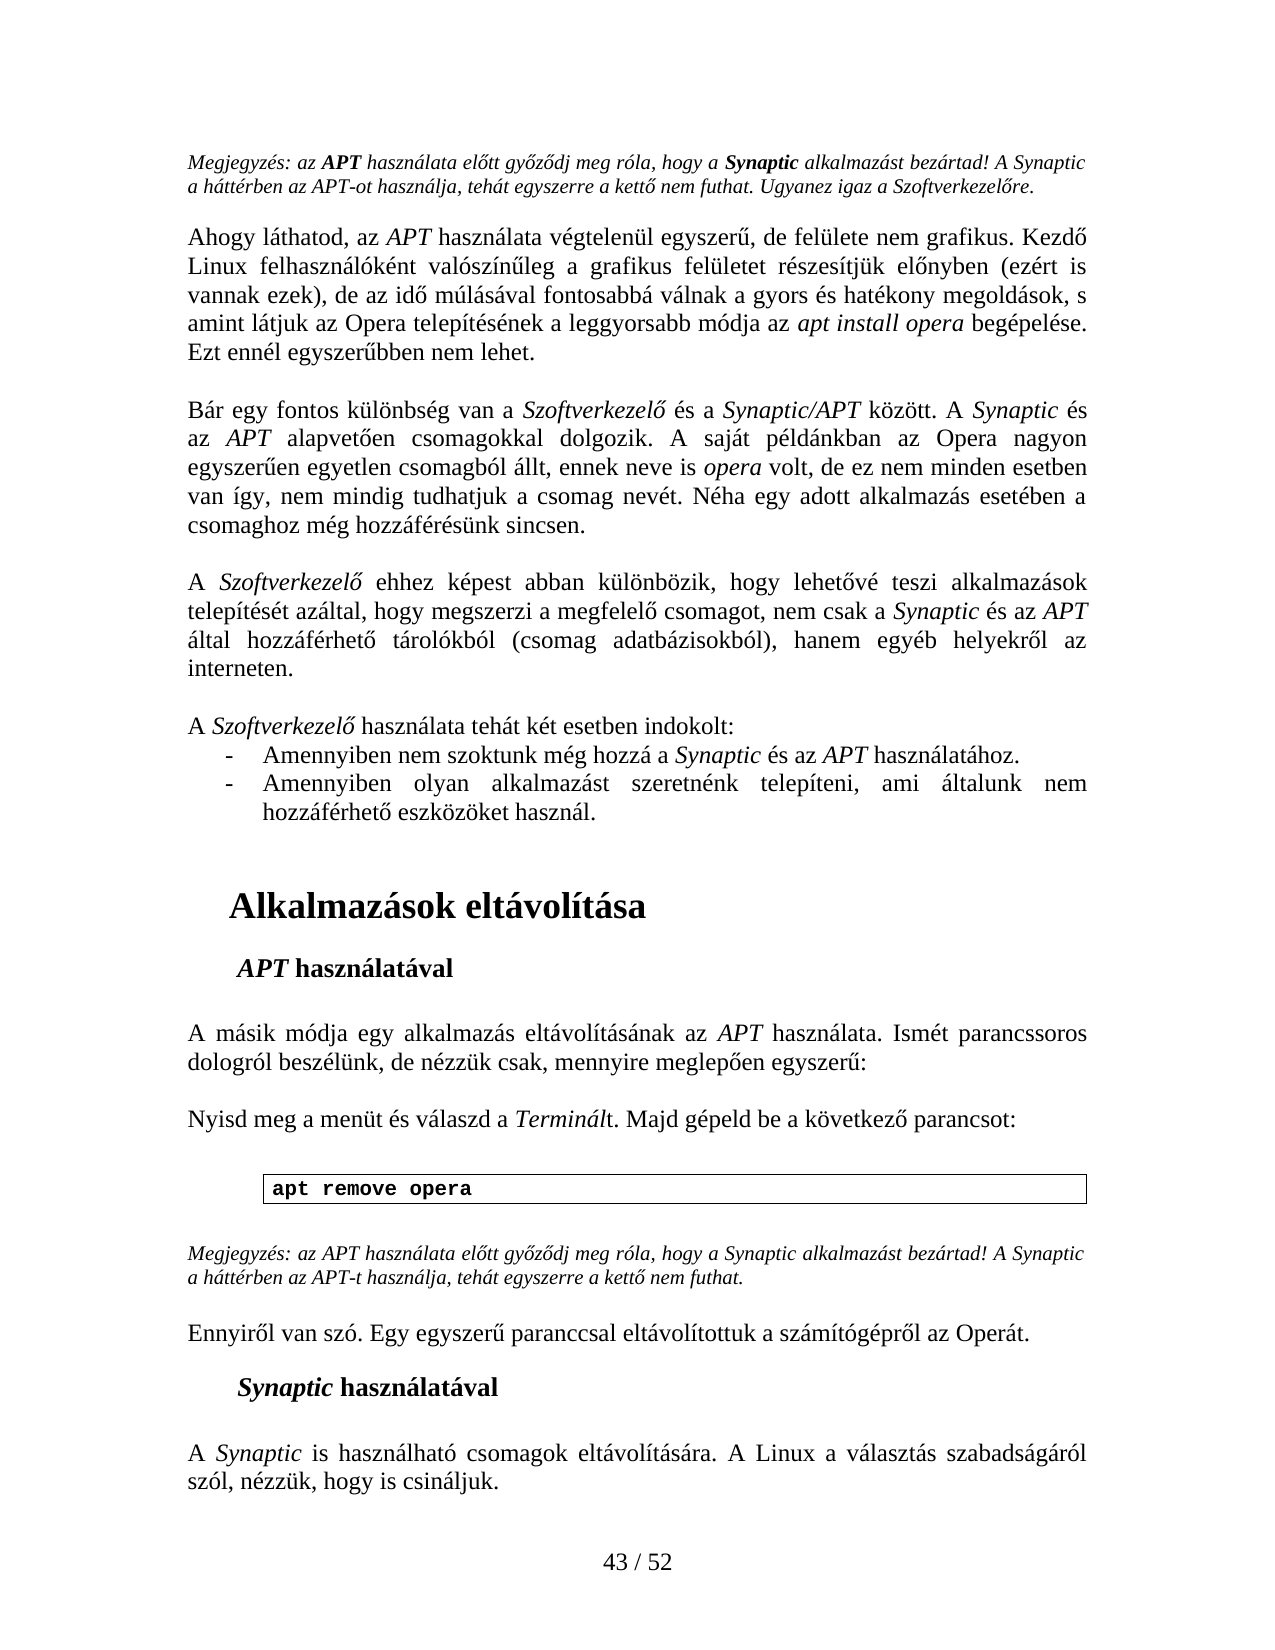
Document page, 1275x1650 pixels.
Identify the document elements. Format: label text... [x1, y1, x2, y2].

text Megjegyzés: az APT használata előtt győződj meg róla, hogy a Synaptic alkalmazást bezártad! A Synaptic a háttérben az APT-ot használja, tehát egyszerre a kettő nem futhat. Ugyanez igaz a Szoftverkezelőre. [187, 150, 1087, 198]
text A Synaptic is használható csomagok eltávolítására. A Linux a választás szabadságáról szól, nézzük, hogy is csináljuk. [187, 1438, 1087, 1495]
subtitle Alkalmazások eltávolítása [187, 884, 1087, 927]
text A Szoftverkezelő ehhez képest abban különbözik, hogy lehetővé teszi alkalmazások telepítését azáltal, hogy megszerzi a megfelelő csomagot, nem csak a Synaptic és az APT által hozzáférhető tárolókból (csomag adatbázisokból), hanem egyéb helyekről az interneten. [187, 567, 1087, 682]
subtitle APT használatával [187, 952, 1087, 983]
list Amennyiben nem szoktunk még hozzá a Synaptic és az APT használatához. [225, 740, 1087, 768]
text Ahogy láthatod, az APT használata végtelenül egyszerű, de felülete nem grafikus. Kezdő Linux felhasználóként valószínűleg a grafikus felületet részesítjük előnyben (ezért is vannak ezek), de az idő múlásával fontosabbá válnak a gyors és hatékony megoldások, s amint látjuk az Opera telepítésének a leggyorsabb módja az apt install opera begépelése. Ezt ennél egyszerűbben nem lehet. [187, 222, 1087, 366]
text A másik módja egy alkalmazás eltávolításának az APT használata. Ismét parancssoros dologról beszélünk, de nézzük csak, mennyire meglepően egyszerű: [187, 1018, 1087, 1076]
text A Szoftverkezelő használata tehát két esetben indokolt: [187, 711, 1087, 740]
list Amennyiben olyan alkalmazást szeretnénk telepíteni, ami általunk nem hozzáférhető eszközöket használ. [225, 768, 1087, 826]
text Megjegyzés: az APT használata előtt győződj meg róla, hogy a Synaptic alkalmazást bezártad! A Synaptic a háttérben az APT-t használja, tehát egyszerre a kettő nem futhat. [187, 1241, 1087, 1289]
text Nyisd meg a menüt és válaszd a Terminált. Majd gépeld be a következő parancsot: [187, 1104, 1087, 1133]
text Bár egy fontos különbség van a Szoftverkezelő és a Synaptic/APT között. A Synaptic és az APT alapvetően csomagokkal dolgozik. A saját példánkban az Opera nagyon egyszerűen egyetlen csomagból állt, ennek neve is opera volt, de ez nem minden esetben van így, nem mindig tudhatjuk a csomag nevét. Néha egy adott alkalmazás esetében a csomaghoz még hozzáférésünk sincsen. [187, 395, 1087, 538]
